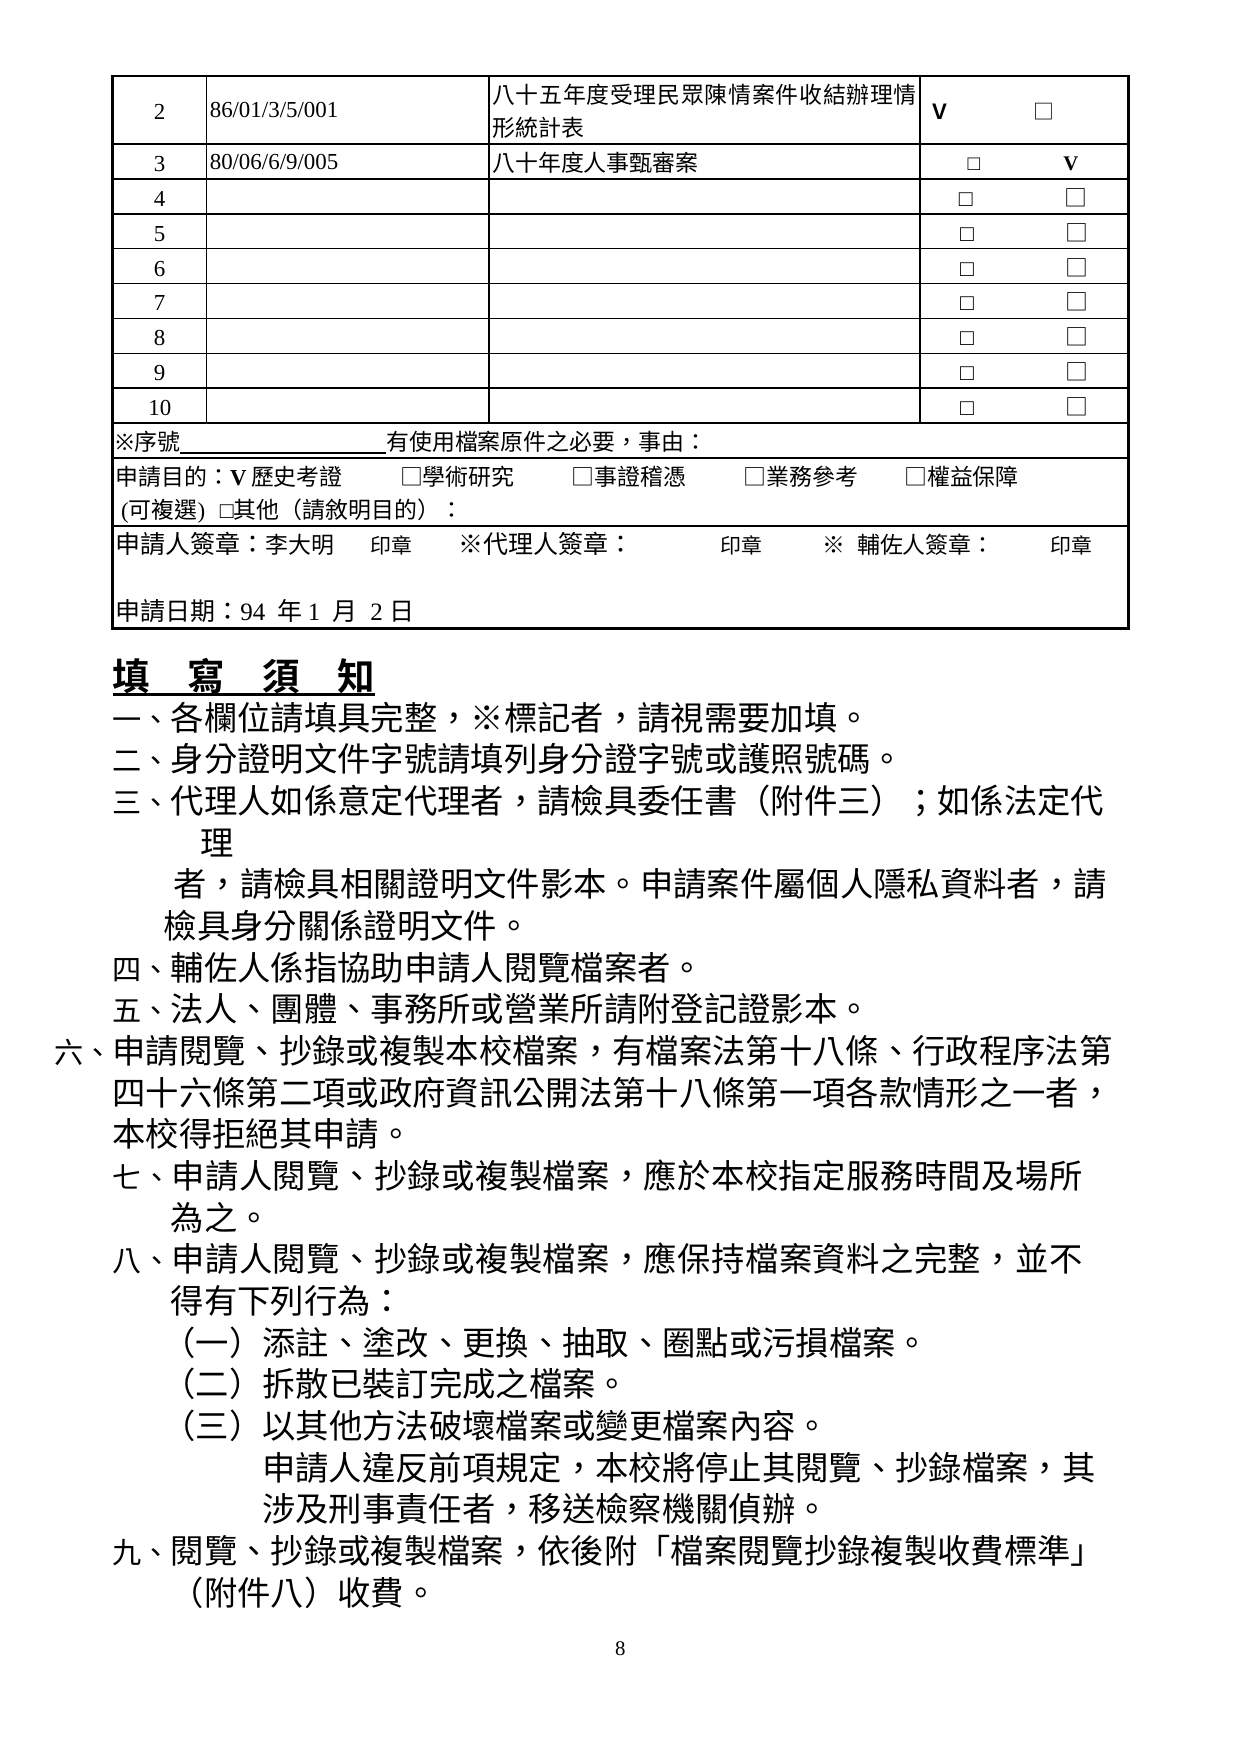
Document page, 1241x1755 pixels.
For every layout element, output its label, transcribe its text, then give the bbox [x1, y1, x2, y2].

table_cell [490, 319, 919, 352]
table_cell 八十年度人事甄審案 [490, 145, 919, 178]
table_cell □ □ [921, 319, 1127, 352]
table_cell 2 [114, 77, 206, 143]
table_cell [490, 215, 919, 248]
text 者，請檢具相關證明文件影本。申請案件屬個人隱私資料者，請 [173, 863, 1128, 905]
table_cell [490, 284, 919, 317]
table_cell [207, 389, 488, 422]
table_cell [207, 215, 488, 248]
text 五、法人、團體、事務所或營業所請附登記證影本。 [112, 988, 1128, 1030]
text 七、申請人閱覽、抄錄或複製檔案，應於本校指定服務時間及場所為之。 [112, 1155, 1084, 1238]
text 八、申請人閱覽、抄錄或複製檔案，應保持檔案資料之完整，並不得有下列行為： [112, 1238, 1084, 1322]
table_cell 3 [114, 145, 206, 178]
table_cell 9 [114, 354, 206, 387]
table_cell □ V [921, 145, 1127, 178]
text （三）以其他方法破壞檔案或變更檔案內容。 [162, 1405, 1128, 1447]
table_cell 10 [114, 389, 206, 422]
table_cell □ □ [921, 249, 1127, 283]
table_cell 八十五年度受理民眾陳情案件收結辦理情形統計表 [490, 77, 919, 143]
table_cell [490, 389, 919, 422]
table_cell □ □ [921, 389, 1127, 422]
text 檢具身分關係證明文件。 [163, 905, 1128, 947]
table_cell [207, 284, 488, 317]
text 九、閱覽、抄錄或複製檔案，依後附「檔案閱覽抄錄複製收費標準」（附件八）收費。 [112, 1530, 1128, 1613]
table_cell 5 [114, 215, 206, 248]
table_cell 86/01/3/5/001 [207, 77, 488, 143]
text 申請人違反前項規定，本校將停止其閱覽、抄錄檔案，其涉及刑事責任者，移送檢察機關偵辦。 [262, 1447, 1128, 1530]
text （二）拆散已裝訂完成之檔案。 [162, 1363, 1128, 1405]
table_cell ※序號 有使用檔案原件之必要，事由： [114, 424, 1127, 457]
table_cell □ □ [921, 354, 1127, 387]
table_cell [490, 180, 919, 213]
table_cell 7 [114, 284, 206, 317]
table_cell □ □ [921, 215, 1127, 248]
table_cell 6 [114, 249, 206, 283]
table_cell □ □ [921, 284, 1127, 317]
table_cell [207, 180, 488, 213]
text 六、申請閱覽、抄錄或複製本校檔案，有檔案法第十八條、行政程序法第四十六條第二項或政府資訊公開法第十八條第一項各款情形之一者，本校得拒絕其申請。 [54, 1030, 1128, 1155]
table_cell [490, 354, 919, 387]
text 填 寫 須 知 [112, 663, 1128, 697]
table_cell [207, 354, 488, 387]
table_cell [207, 319, 488, 352]
table_cell □ □ [921, 180, 1127, 213]
text 一、各欄位請填具完整，※標記者，請視需要加填。 [112, 697, 1128, 738]
text （一）添註、塗改、更換、抽取、圈點或污損檔案。 [162, 1322, 1128, 1363]
table_cell 4 [114, 180, 206, 213]
table_cell 申請人簽章：李大明 印章 ※代理人簽章： 印章 ※ 輔佐人簽章： 印章 申請日期：94 年1 月 2 日 [114, 527, 1127, 627]
table_cell Ｖ □ [921, 77, 1127, 143]
text 三、代理人如係意定代理者，請檢具委任書（附件三）；如係法定代理 [112, 780, 1128, 863]
table_cell [207, 249, 488, 283]
table_cell [490, 249, 919, 283]
text 四、輔佐人係指協助申請人閱覽檔案者。 [112, 947, 1128, 988]
table_cell 8 [114, 319, 206, 352]
table_cell 申請目的：V歷史考證 □學術研究 □事證稽憑 □業務參考 □權益保障 (可複選) □其他（請敘明目的）： [114, 459, 1127, 525]
text 二、身分證明文件字號請填列身分證字號或護照號碼。 [112, 738, 1128, 780]
table_cell 80/06/6/9/005 [207, 145, 488, 178]
